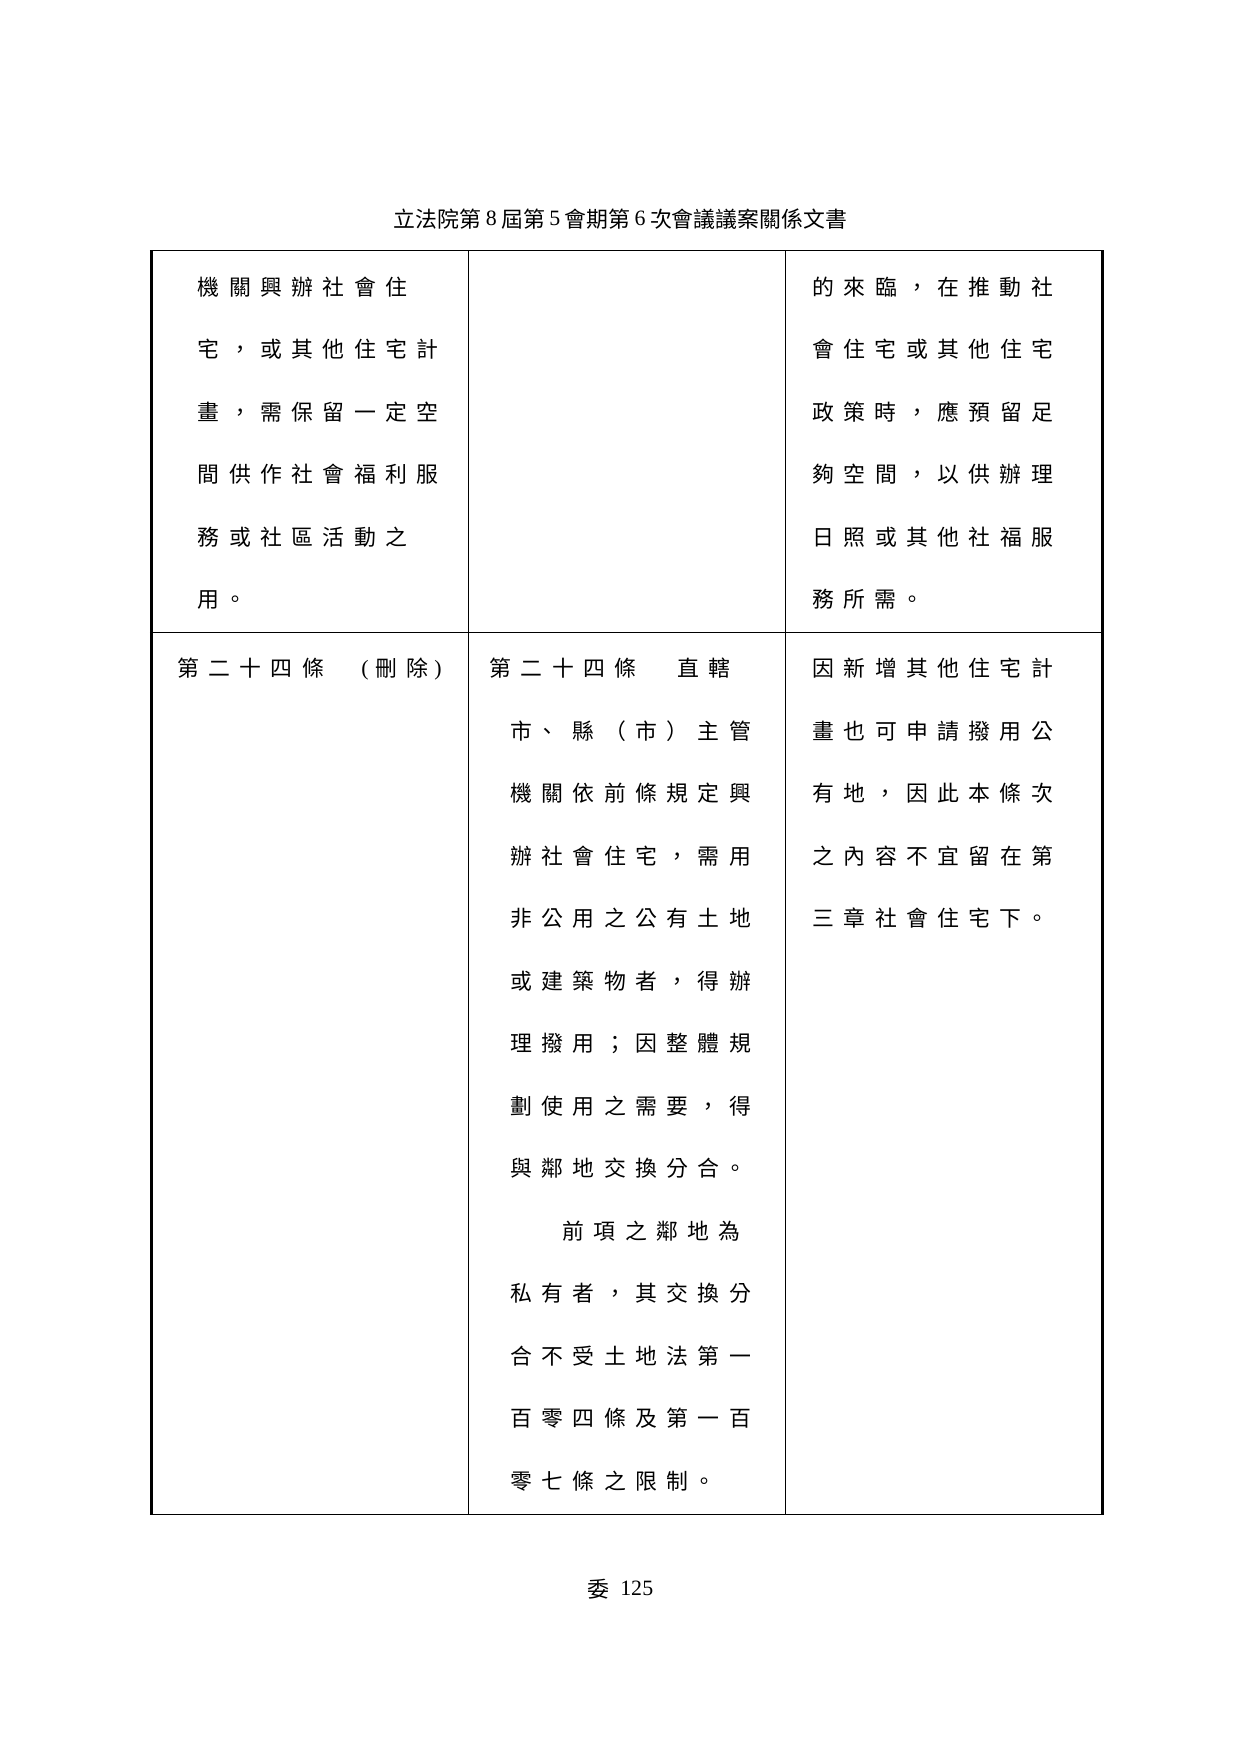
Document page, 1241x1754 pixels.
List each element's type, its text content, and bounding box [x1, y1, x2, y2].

table_cell 因新增其他住宅計畫也可申請撥用公有地，因此本條次之內容不宜留在第三章社會住宅下。 [786, 633, 1101, 1514]
table_cell 的來臨，在推動社會住宅或其他住宅政策時，應預留足夠空間，以供辦理日照或其他社福服務所需。 [786, 251, 1101, 632]
table_cell 第二十四條 (刪除) [153, 633, 468, 1514]
table_cell 第二十四條 直轄市、縣（市）主管機關依前條規定興辦社會住宅，需用非公用之公有土地或建築物者，得辦理撥用；因整體規劃使用之需要，得與鄰地交換分合。 前項之鄰地為私有者，其交換分合不受土地法第一百零四條及第一百零七條之限制。 [469, 633, 785, 1514]
table_cell 機關興辦社會住宅，或其他住宅計畫，需保留一定空間供作社會福利服務或社區活動之用。 [153, 251, 468, 632]
table_cell [469, 251, 785, 632]
